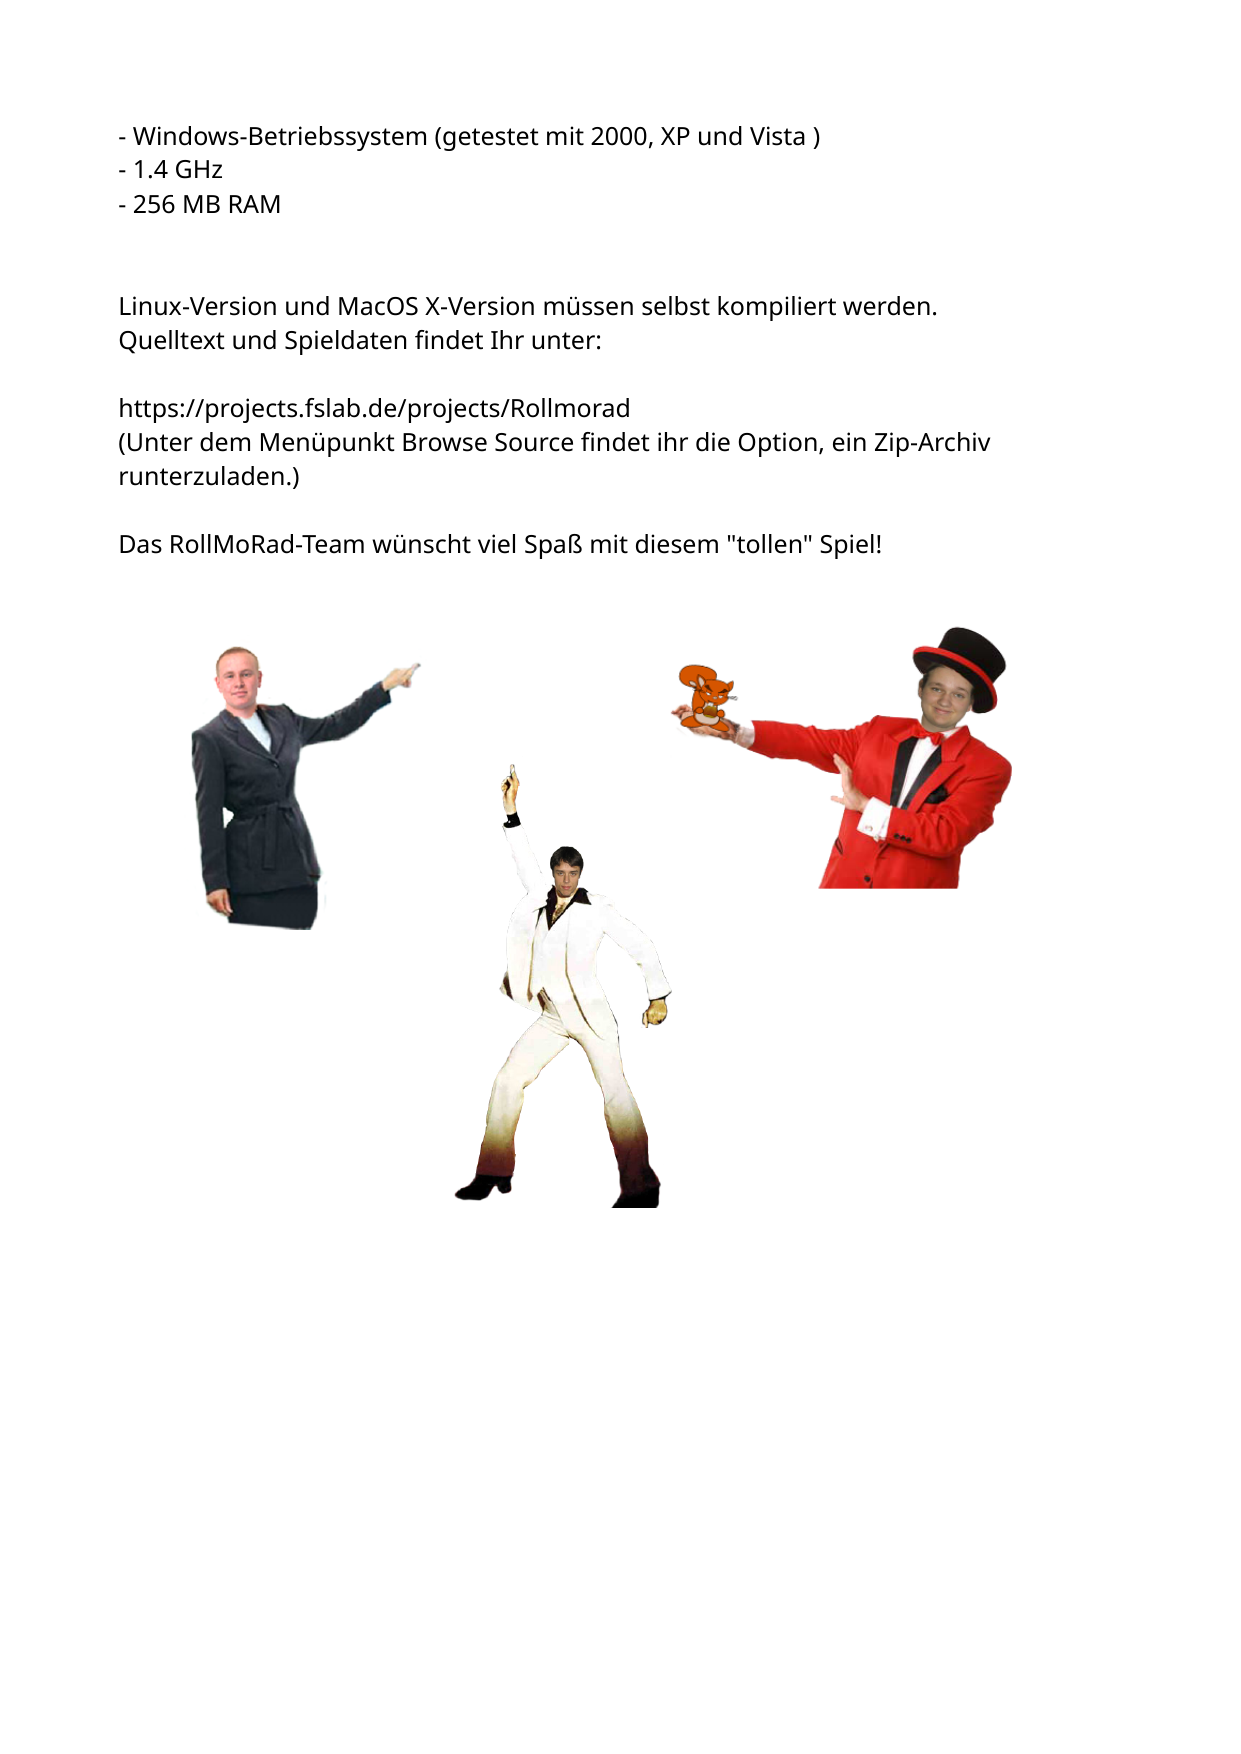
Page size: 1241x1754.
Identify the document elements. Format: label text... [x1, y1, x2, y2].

text Linux-Version und MacOS X-Version müssen selbst kompiliert werden. [118, 288, 1122, 322]
text Das RollMoRad-Team wünscht viel Spaß mit diesem "tollen" Spiel! [118, 527, 1122, 561]
text - Windows-Betriebssystem (getestet mit 2000, XP und Vista ) [118, 118, 1122, 152]
text Quelltext und Spieldaten findet Ihr unter: [118, 322, 1122, 357]
text - 1.4 GHz [118, 152, 1122, 186]
text https://projects.fslab.de/projects/Rollmorad [118, 391, 1122, 425]
text - 256 MB RAM [118, 186, 1122, 220]
picture [164, 590, 1060, 1208]
text (Unter dem Menüpunkt Browse Source findet ihr die Option, ein Zip-Archiv runterzuladen.) [118, 425, 1122, 493]
